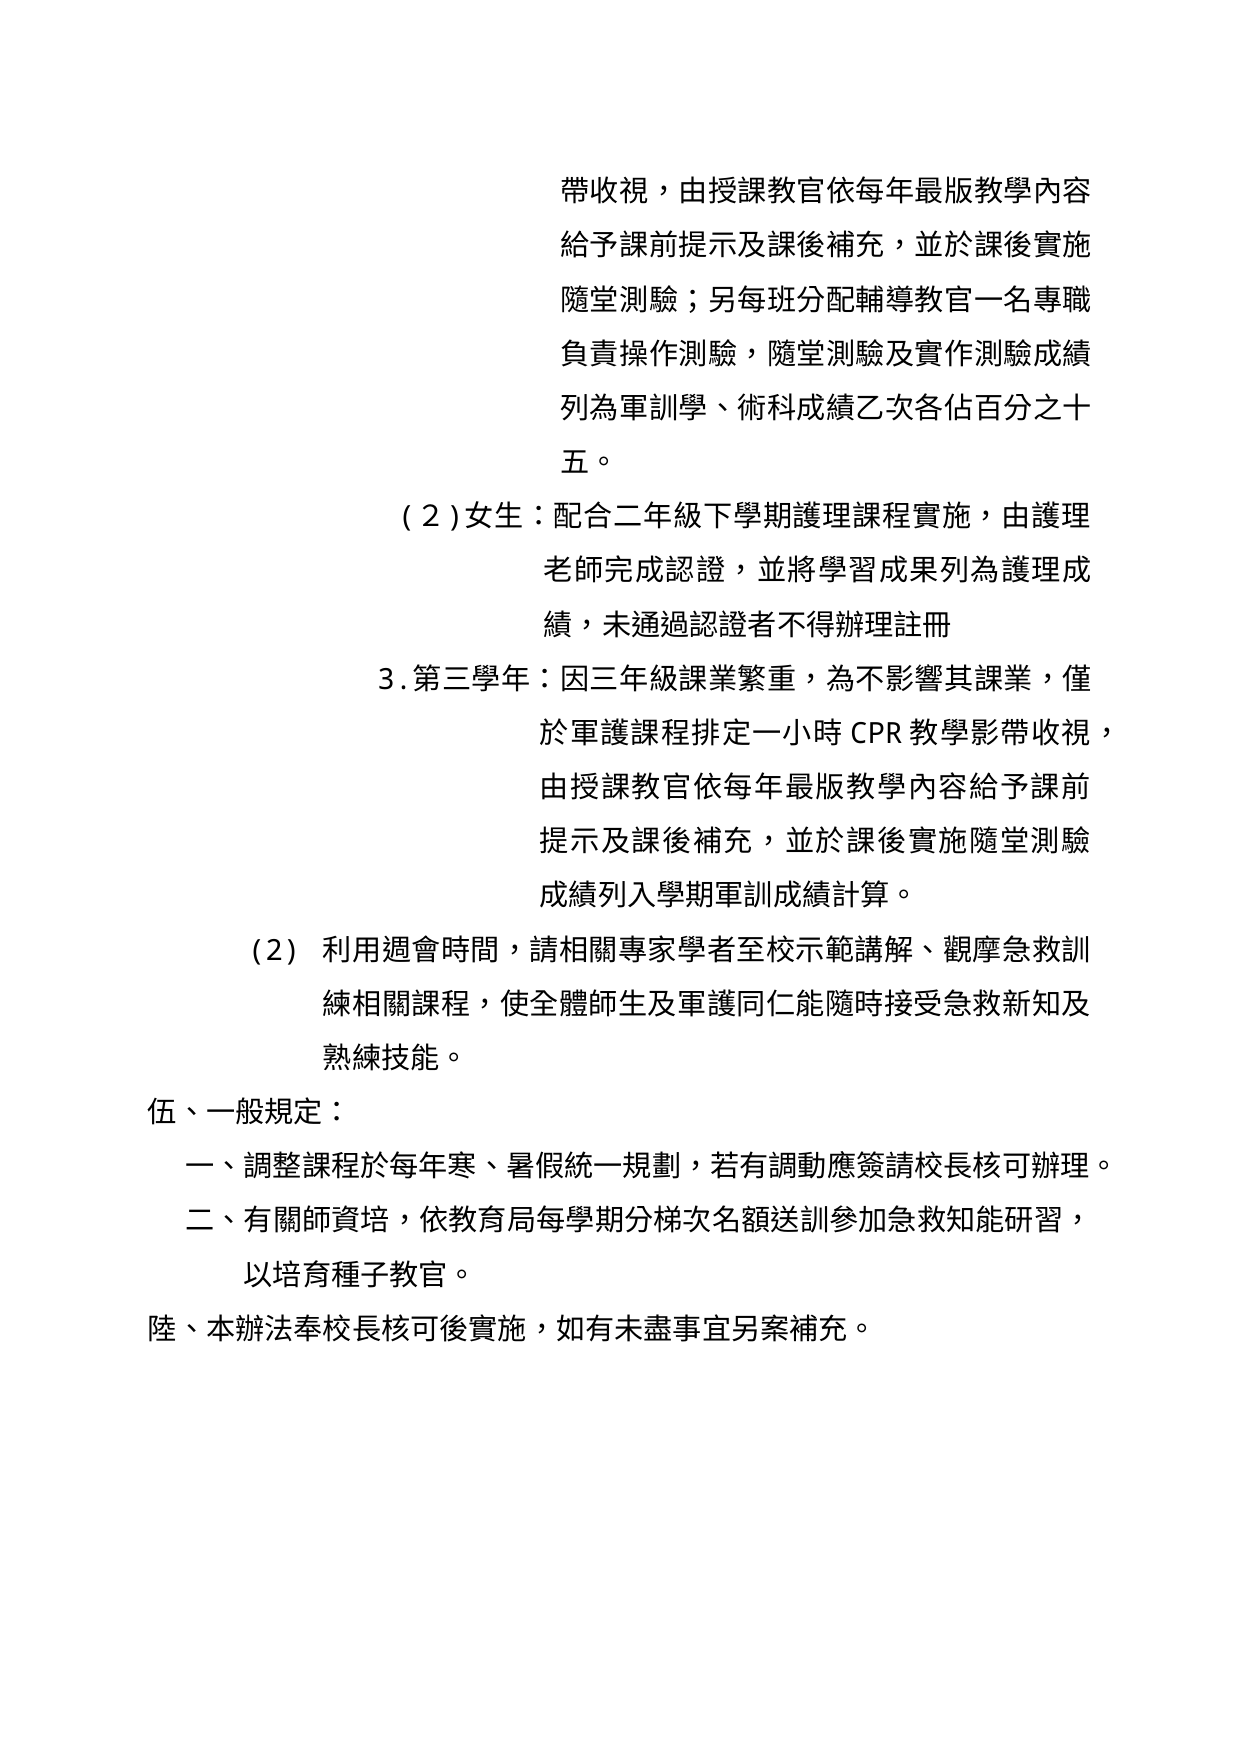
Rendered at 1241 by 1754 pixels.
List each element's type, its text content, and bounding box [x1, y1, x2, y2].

text 伍、一般規定： [148, 1079, 1092, 1133]
text 陸、本辦法奉校長核可後實施，如有未盡事宜另案補充。 [148, 1296, 1092, 1350]
text 一、調整課程於每年寒、暑假統一規劃，若有調動應簽請校長核可辦理。 [185, 1133, 1092, 1187]
list 利用週會時間，請相關專家學者至校示範講解、觀摩急救訓練相關課程，使全體師生及軍護同仁能隨時接受急救新知及熟練技能。 [248, 917, 1092, 1079]
text 二、有關師資培，依教育局每學期分梯次名額送訓參加急救知能研習，以培育種子教官。 [185, 1187, 1092, 1296]
text (２)女生：配合二年級下學期護理課程實施，由護理老師完成認證，並將學習成果列為護理成績，未通過認證者不得辦理註冊 [398, 483, 1092, 646]
text 3.第三學年：因三年級課業繁重，為不影響其課業，僅於軍護課程排定一小時CPR教學影帶收視，由授課教官依每年最版教學內容給予課前提示及課後補充，並於課後實施隨堂測驗，成績列入學期軍訓成績計算。 [377, 646, 1092, 917]
text 帶收視，由授課教官依每年最版教學內容給予課前提示及課後補充，並於課後實施隨堂測驗；另每班分配輔導教官一名專職負責操作測驗，隨堂測驗及實作測驗成績列為軍訓學、術科成績乙次各佔百分之十五。 [398, 158, 1092, 483]
